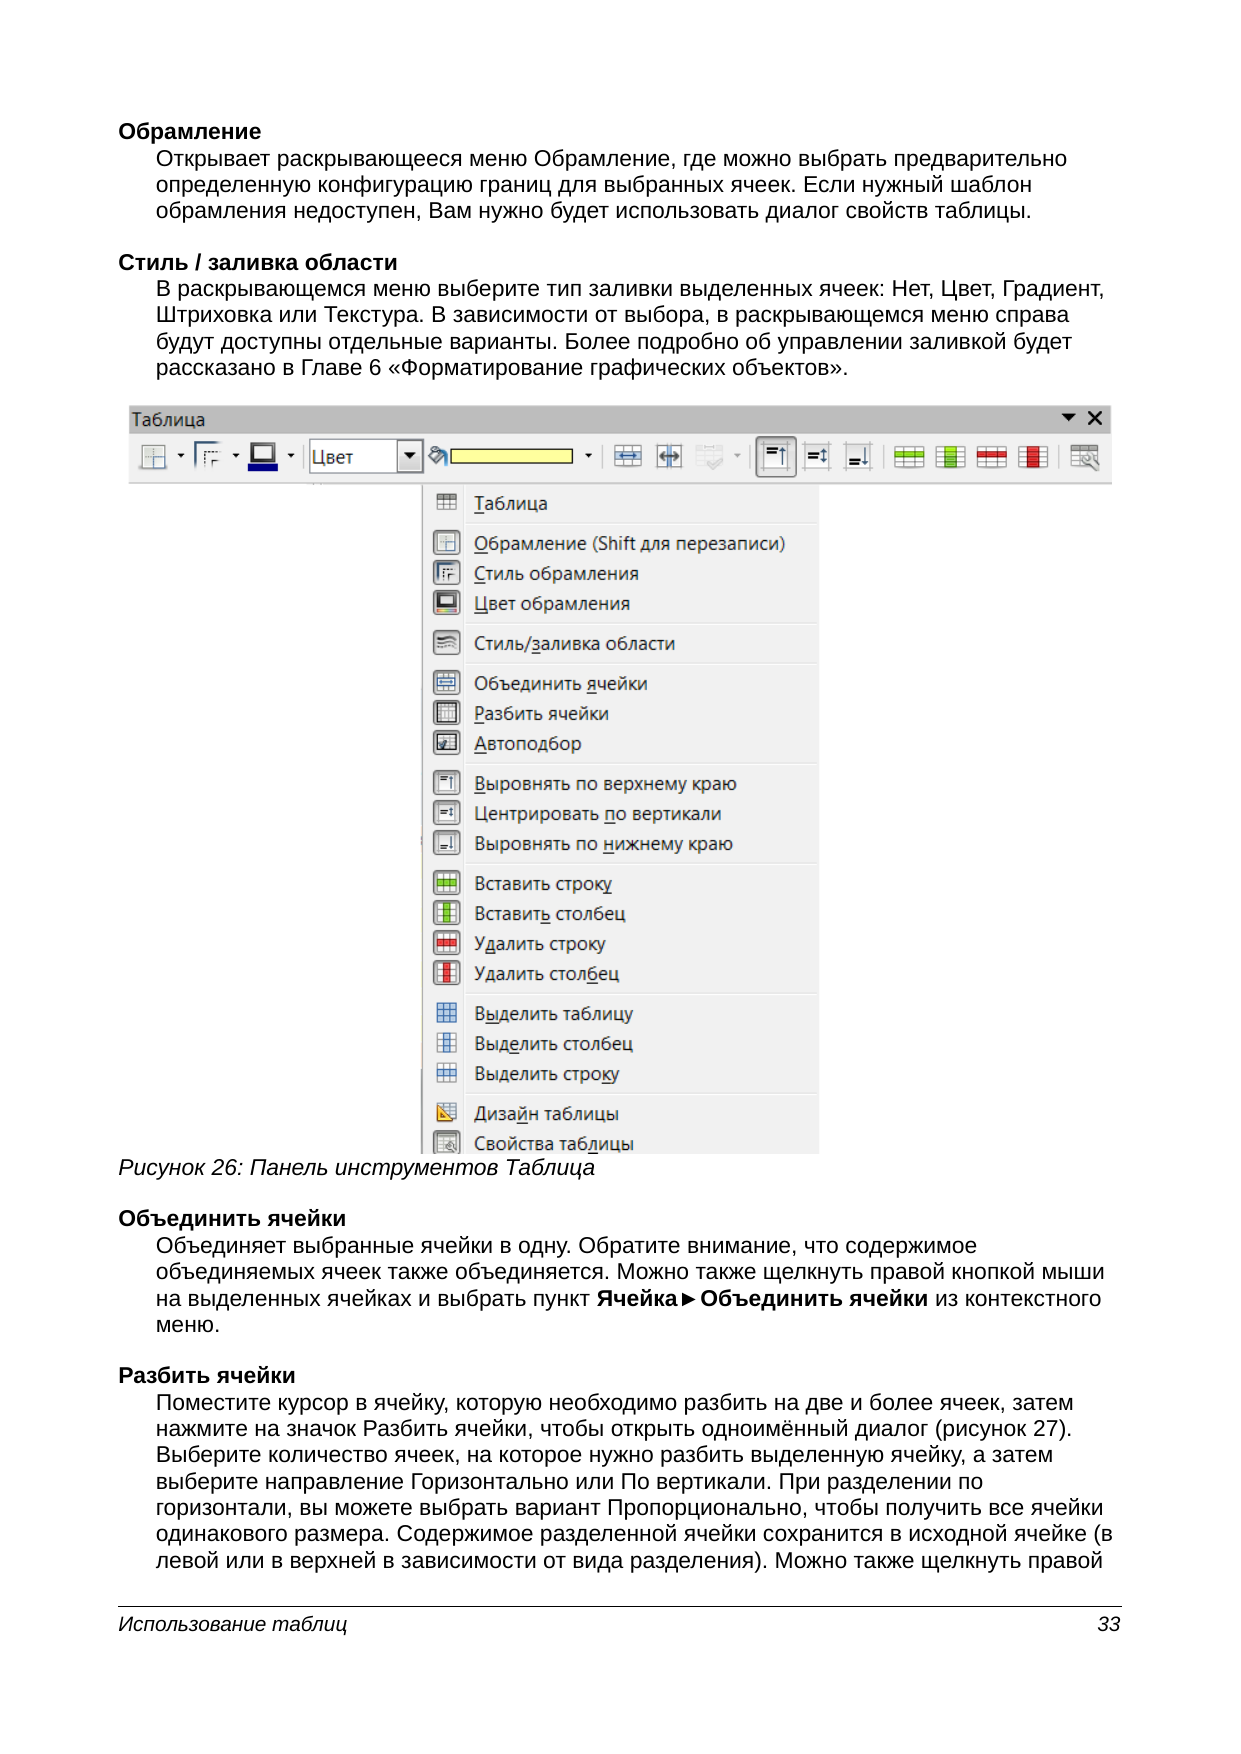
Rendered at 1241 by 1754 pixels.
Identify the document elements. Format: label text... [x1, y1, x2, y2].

text Стиль / заливка области [118, 248, 1122, 275]
text Разбить ячейки [118, 1362, 1122, 1388]
picture [128, 405, 1112, 1154]
text Поместите курсор в ячейку, которую необходимо разбить на две и более ячеек, затем нажмите на значок Разбить ячейки, чтобы открыть одноимённый диалог (рисунок 27). Выберите количество ячеек, на которое нужно разбить выделенную ячейку, а затем выберите направление Горизонтально или По вертикали. При разделении по горизонтали, вы можете выбрать вариант Пропорционально, чтобы получить все ячейки одинакового размера. Содержимое разделенной ячейки сохранится в исходной ячейке (в левой или в верхней в зависимости от вида разделения). Можно также щелкнуть правой [156, 1388, 1122, 1573]
text Открывает раскрывающееся меню Обрамление, где можно выбрать предварительно определенную конфигурацию границ для выбранных ячеек. Если нужный шаблон обрамления недоступен, Вам нужно будет использовать диалог свойств таблицы. [156, 144, 1122, 223]
text Объединить ячейки [118, 1205, 1122, 1232]
text Обрамление [118, 118, 1122, 144]
text Объединяет выбранные ячейки в одну. Обратите внимание, что содержимое объединяемых ячеек также объединяется. Можно также щелкнуть правой кнопкой мыши на выделенных ячейках и выбрать пункт Ячейка►Объединить ячейки из контекстного меню. [156, 1232, 1122, 1337]
text В раскрывающемся меню выберите тип заливки выделенных ячеек: Нет, Цвет, Градиент, Штриховка или Текстура. В зависимости от выбора, в раскрывающемся меню справа будут доступны отдельные варианты. Более подробно об управлении заливкой будет рассказано в Главе 6 «Форматирование графических объектов». [156, 275, 1122, 380]
text Рисунок 26: Панель инструментов Таблица [118, 405, 1122, 1180]
